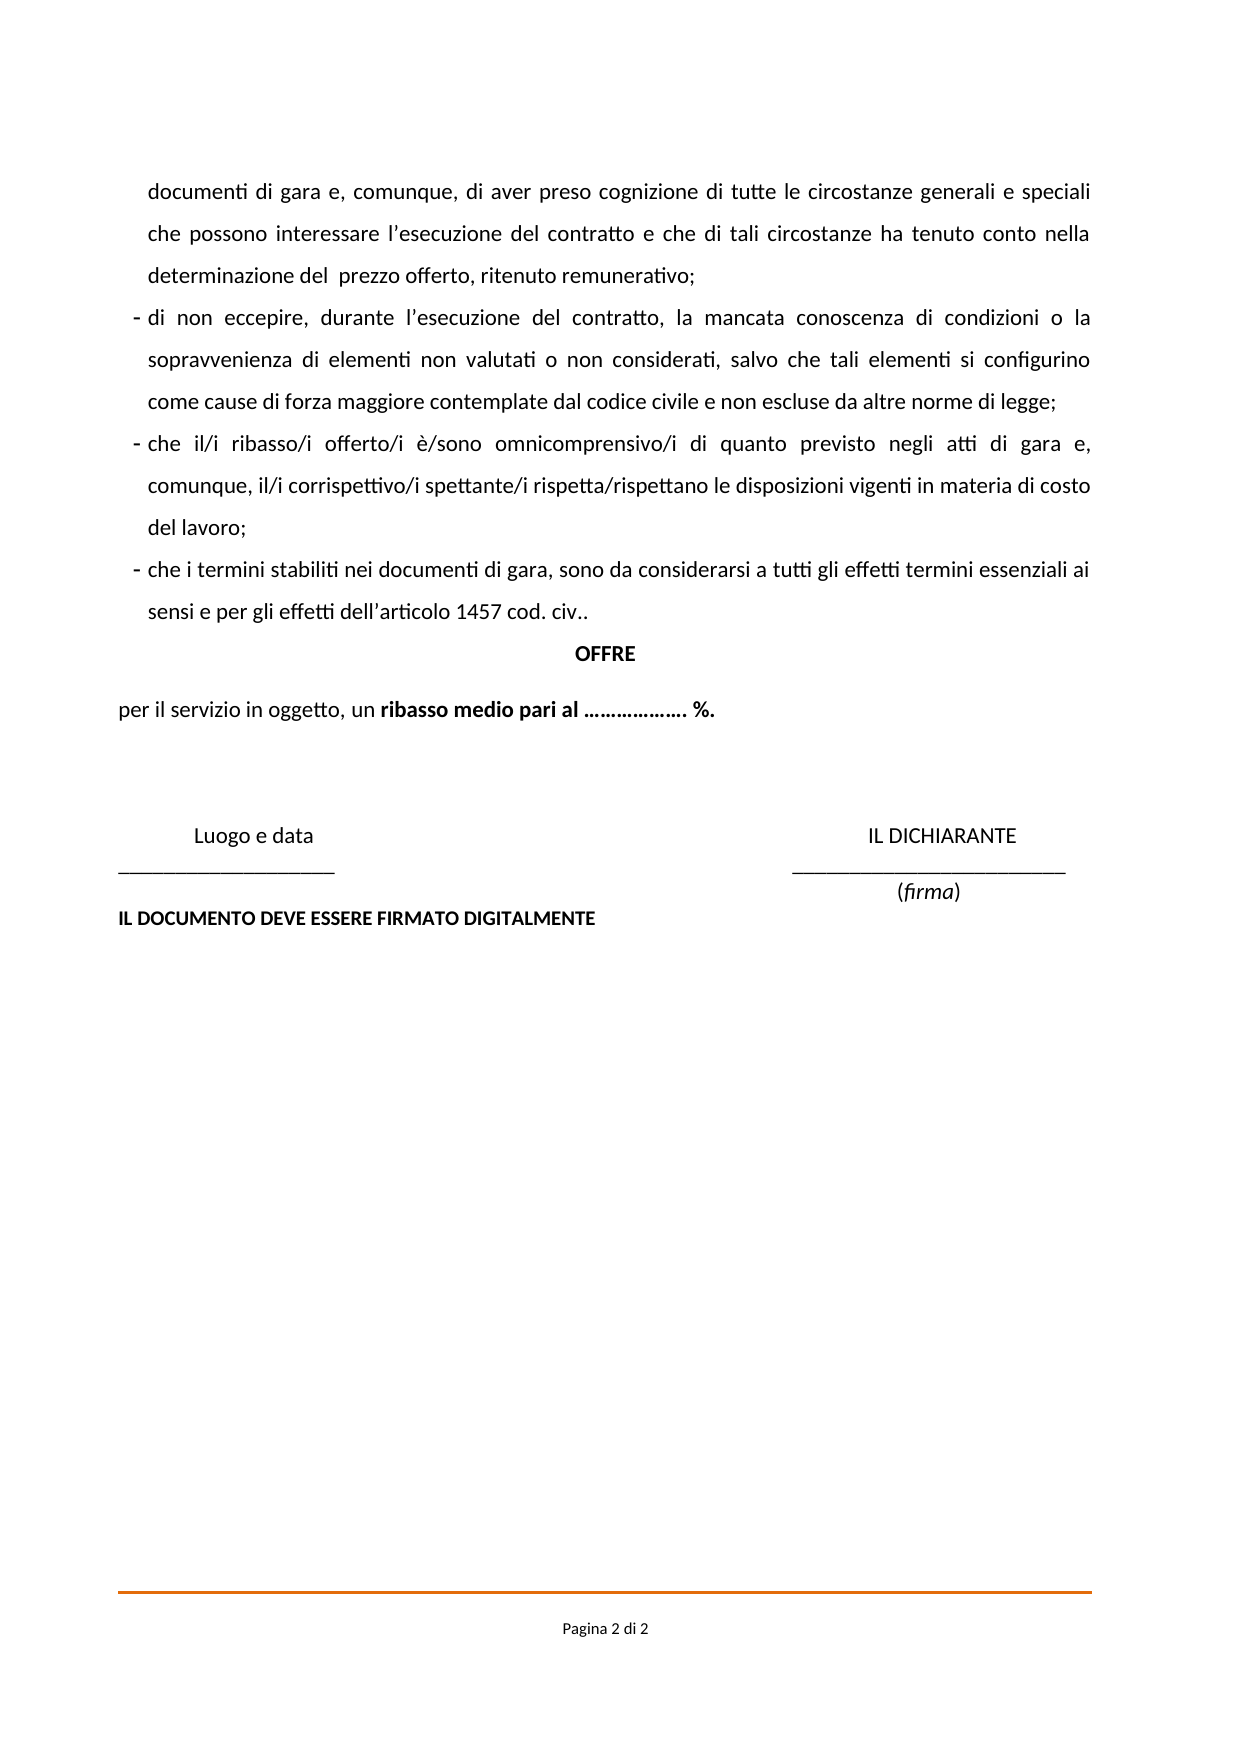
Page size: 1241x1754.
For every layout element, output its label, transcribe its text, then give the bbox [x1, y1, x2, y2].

text IL DOCUMENTO DEVE ESSERE FIRMATO DIGITALMENTE [118, 905, 1092, 930]
subtitle OFFRE [118, 639, 1092, 667]
list di non eccepire, durante l’esecuzione del contratto, la mancata conoscenza di condizioni o la sopravvenienza di elementi non valutati o non considerati, salvo che tali elementi si configurino come cause di forza maggiore contemplate dal codice civile e non escluse da altre norme di legge; [133, 303, 1092, 415]
list documenti di gara e, comunque, di aver preso cognizione di tutte le circostanze generali e speciali che possono interessare l’esecuzione del contratto e che di tali circostanze ha tenuto conto nella determinazione del prezzo offerto, ritenuto remunerativo; [133, 177, 1092, 289]
text ___________________ ________________________ [118, 849, 1092, 877]
list che i termini stabiliti nei documenti di gara, sono da considerarsi a tutti gli effetti termini essenziali ai sensi e per gli effetti dell’articolo 1457 cod. civ.. [133, 555, 1092, 625]
list che il/i ribasso/i offerto/i è/sono omnicomprensivo/i di quanto previsto negli atti di gara e, comunque, il/i corrispettivo/i spettante/i rispetta/rispettano le disposizioni vigenti in materia di costo del lavoro; [133, 429, 1092, 541]
subtitle Luogo e data IL DICHIARANTE [118, 821, 1092, 849]
text (firma) [782, 877, 1092, 905]
text per il servizio in oggetto, un ribasso medio pari al ………………. %. [118, 695, 1092, 723]
